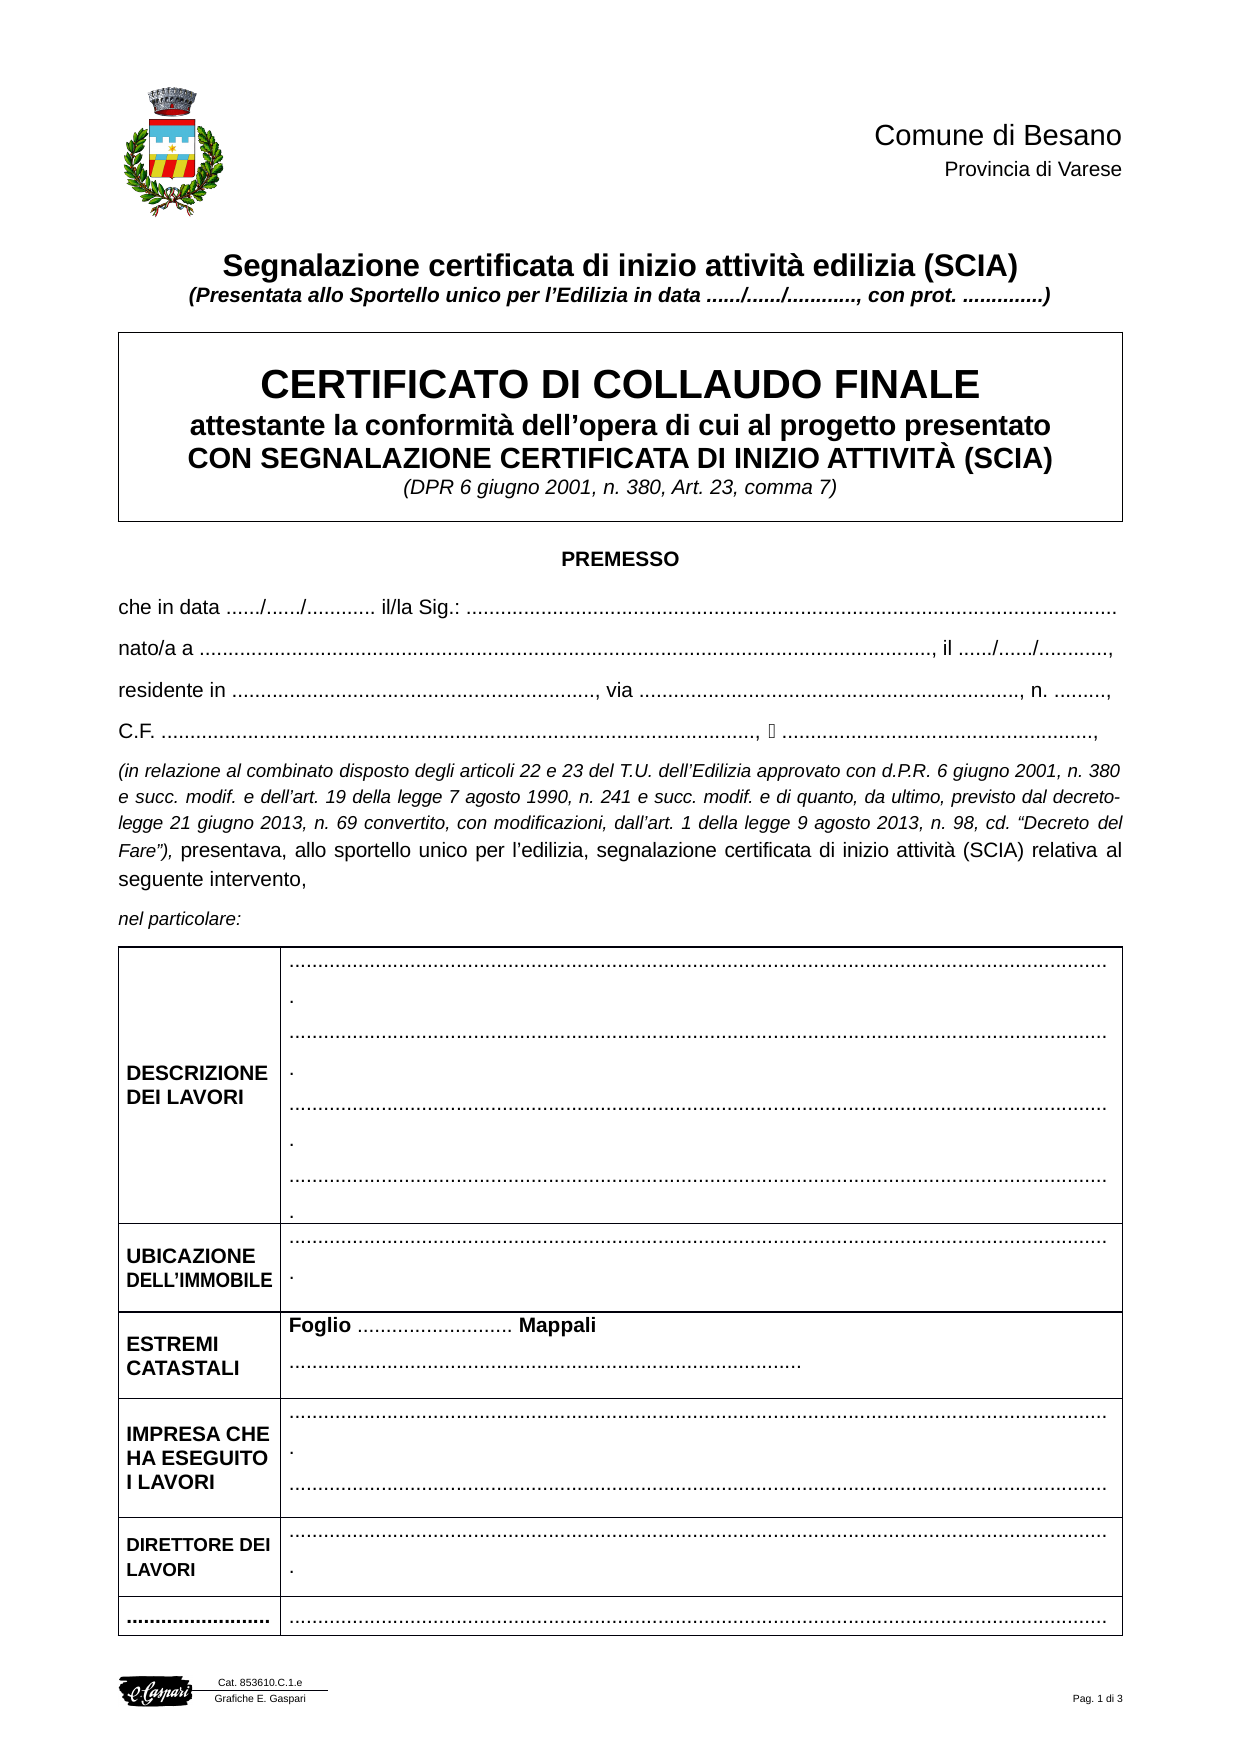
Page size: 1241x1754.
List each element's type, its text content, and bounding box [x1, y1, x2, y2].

table_cell ............................................................................................................................................... ............................................................................................................................................... Cod. Fisc. ..................................................................  ..................................................... [281, 1399, 1122, 1517]
table_cell Foglio ........................... Mappali ......................................................................................... ............................................................................................................................................... [281, 1313, 1122, 1398]
text (in relazione al combinato disposto degli articoli 22 e 23 del T.U. dell’Edilizia approvato con d.P.R. 6 giugno 2001, n. 380 e succ. modif. e dell’art. 19 della legge 7 agosto 1990, n. 241 e succ. modif. e di quanto, da ultimo, previsto dal decreto-legge 21 giugno 2013, n. 69 convertito, con modificazioni, dall’art. 1 della legge 9 agosto 2013, n. 98, cd. “Decreto del Fare”), presentava, allo sportello unico per l’edilizia, segnalazione certificata di inizio attività (SCIA) relativa al seguente intervento, [118, 760, 1122, 891]
text nato/a a ..............................................................................................................................., il ....../....../............, [118, 636, 1122, 660]
text Provincia di Varese [224, 157, 1122, 181]
text nel particolare: [118, 908, 1122, 930]
table_cell ............................................................................................................................................... ............................................................................................................................................... [281, 1597, 1122, 1635]
subtitle PREMESSO [118, 547, 1122, 571]
title Segnalazione certificata di inizio attività edilizia (SCIA) [118, 247, 1122, 283]
picture [122, 87, 224, 219]
table_header CERTIFICATO DI COLLAUDO FINALE attestante la conformità dell’opera di cui al progetto presentato CON SEGNALAZIONE CERTIFICATA DI INIZIO ATTIVITÀ (SCIA) (DPR 6 giugno 2001, n. 380, Art. 23, comma 7) [119, 333, 1122, 521]
table_cell DIRETTORE DEI LAVORI [119, 1518, 280, 1596]
text Comune di Besano [224, 118, 1122, 152]
table_cell ............................................................................................................................................... ............................................................................................................................................... [281, 1224, 1122, 1311]
text residente in ..............................................................., via .................................................................., n. ........., [118, 677, 1122, 701]
table_cell ............................................................................................................................................... ............................................................................................................................................... [281, 1518, 1122, 1596]
table_cell ESTREMI CATASTALI [119, 1313, 280, 1398]
table_header DESCRIZIONE DEI LAVORI [119, 948, 280, 1223]
table_cell IMPRESA CHE HA ESEGUITO I LAVORI [119, 1399, 280, 1517]
text (Presentata allo Sportello unico per l’Edilizia in data ....../....../............, con prot. ..............) [118, 283, 1122, 307]
picture [118, 1675, 193, 1707]
text C.F. .......................................................................................................,  ......................................................, [118, 719, 1122, 743]
table_cell UBICAZIONE DELL’IMMOBILE [119, 1224, 280, 1311]
table_cell ......................... [119, 1597, 280, 1635]
text che in data ....../....../............ il/la Sig.: ................................................................................................................. [118, 595, 1122, 619]
table_header ............................................................................................................................................... ............................................................................................................................................... ............................................................................................................................................... ............................................................................................................................................... [281, 948, 1122, 1223]
